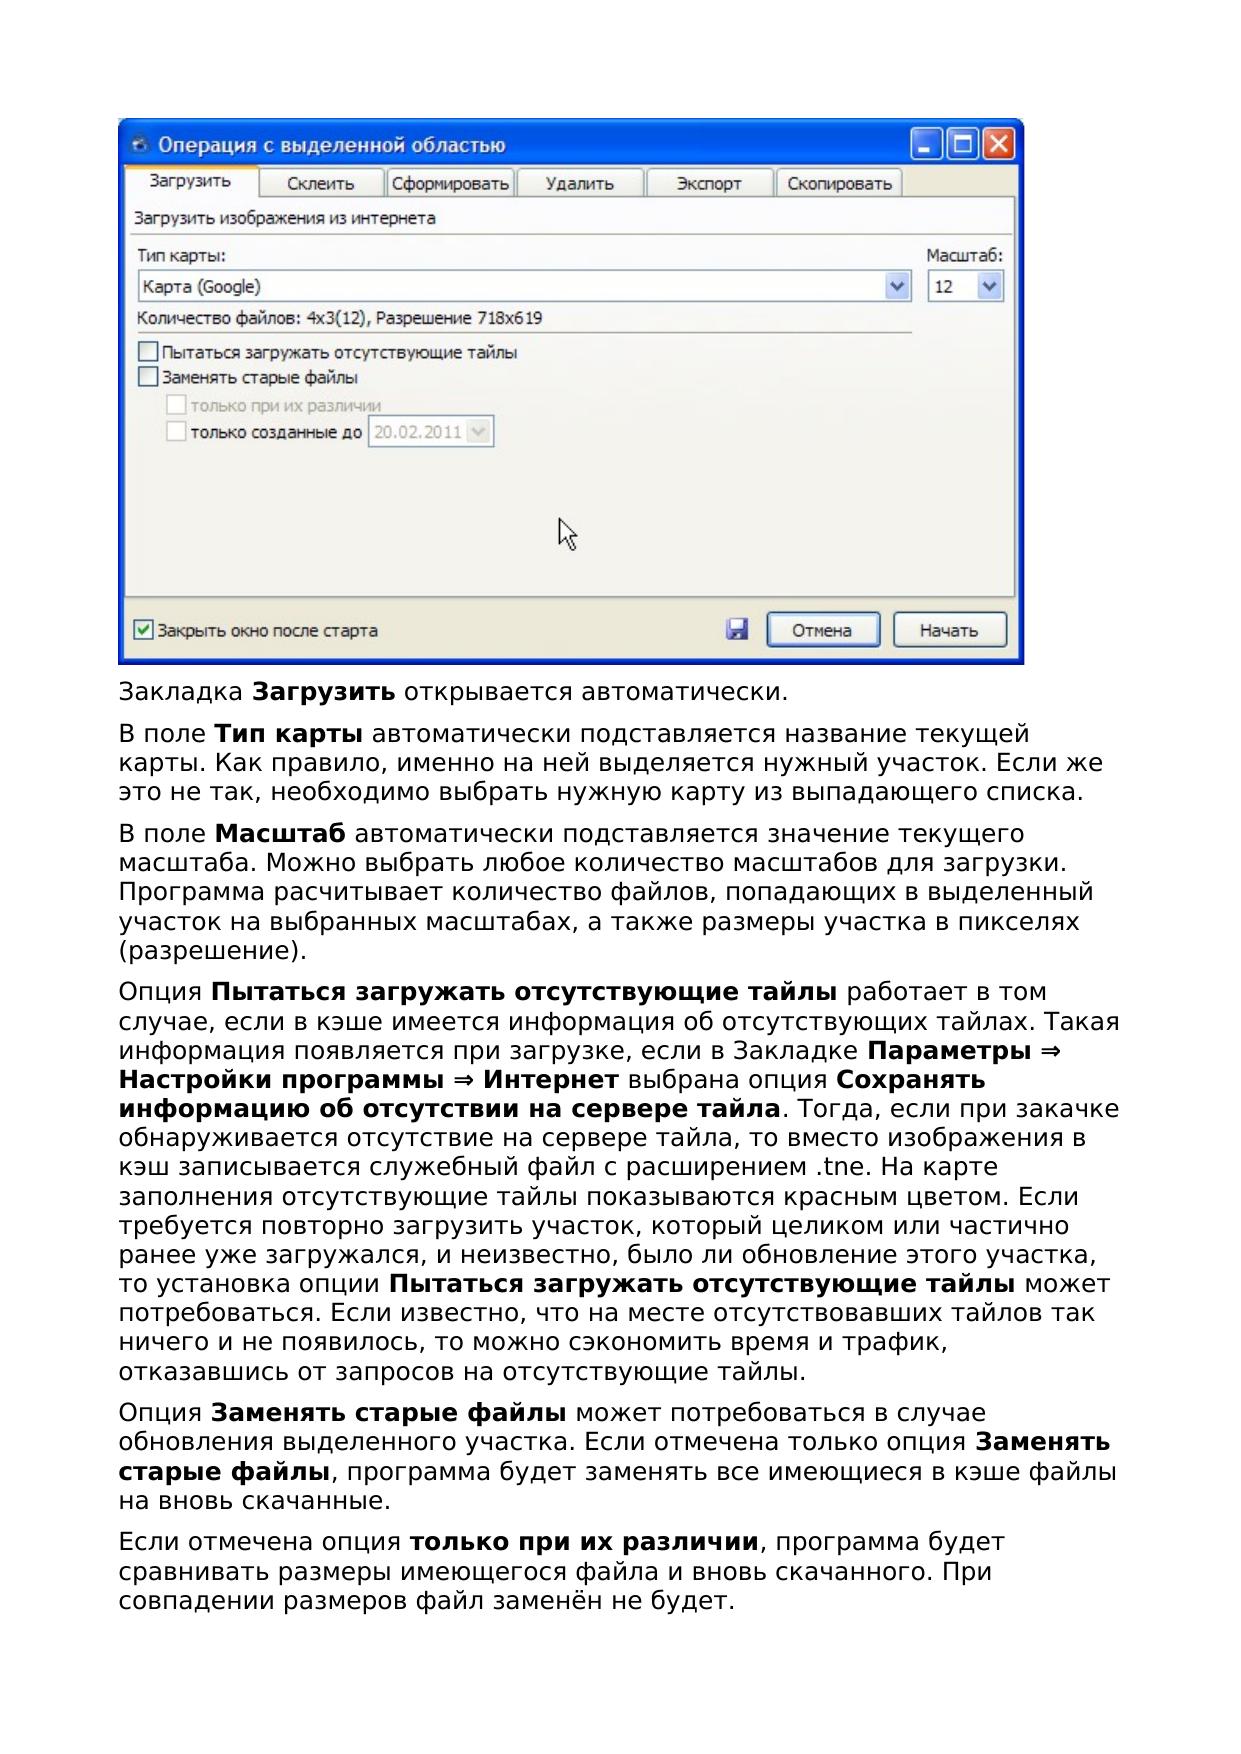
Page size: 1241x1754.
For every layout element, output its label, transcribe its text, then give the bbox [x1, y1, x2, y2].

text Закладка Загрузить открывается автоматически. [118, 677, 1122, 707]
text В поле Тип карты автоматически подставляется название текущей карты. Как правило, именно на ней выделяется нужный участок. Если же это не так, необходимо выбрать нужную карту из выпадающего списка. [118, 719, 1122, 807]
text Если отмечена опция только при их различии, программа будет сравнивать размеры имеющегося файла и вновь скачанного. При совпадении размеров файл заменён не будет. [118, 1527, 1122, 1615]
text Опция Пытаться загружать отсутствующие тайлы работает в том случае, если в кэше имеется информация об отсутствующих тайлах. Такая информация появляется при загрузке, если в Закладке Параметры ⇒ Настройки программы ⇒ Интернет выбрана опция Сохранять информацию об отсутствии на сервере тайла. Тогда, если при закачке обнаруживается отсутствие на сервере тайла, то вместо изображения в кэш записывается служебный файл с расширением .tne. На карте заполнения отсутствующие тайлы показываются красным цветом. Если требуется повторно загрузить участок, который целиком или частично ранее уже загружался, и неизвестно, было ли обновление этого участка, то установка опции Пытаться загружать отсутствующие тайлы может потребоваться. Если известно, что на месте отсутствовавших тайлов так ничего и не появилось, то можно сэкономить время и трафик, отказавшись от запросов на отсутствующие тайлы. [118, 977, 1122, 1386]
text Опция Заменять старые файлы может потребоваться в случае обновления выделенного участка. Если отмечена только опция Заменять старые файлы, программа будет заменять все имеющиеся в кэше файлы на вновь скачанные. [118, 1398, 1122, 1515]
text В поле Масштаб автоматически подставляется значение текущего масштаба. Можно выбрать любое количество масштабов для загрузки. Программа расчитывает количество файлов, попадающих в выделенный участок на выбранных масштабах, а также размеры участка в пикселях (разрешение). [118, 819, 1122, 965]
picture [118, 118, 1025, 665]
